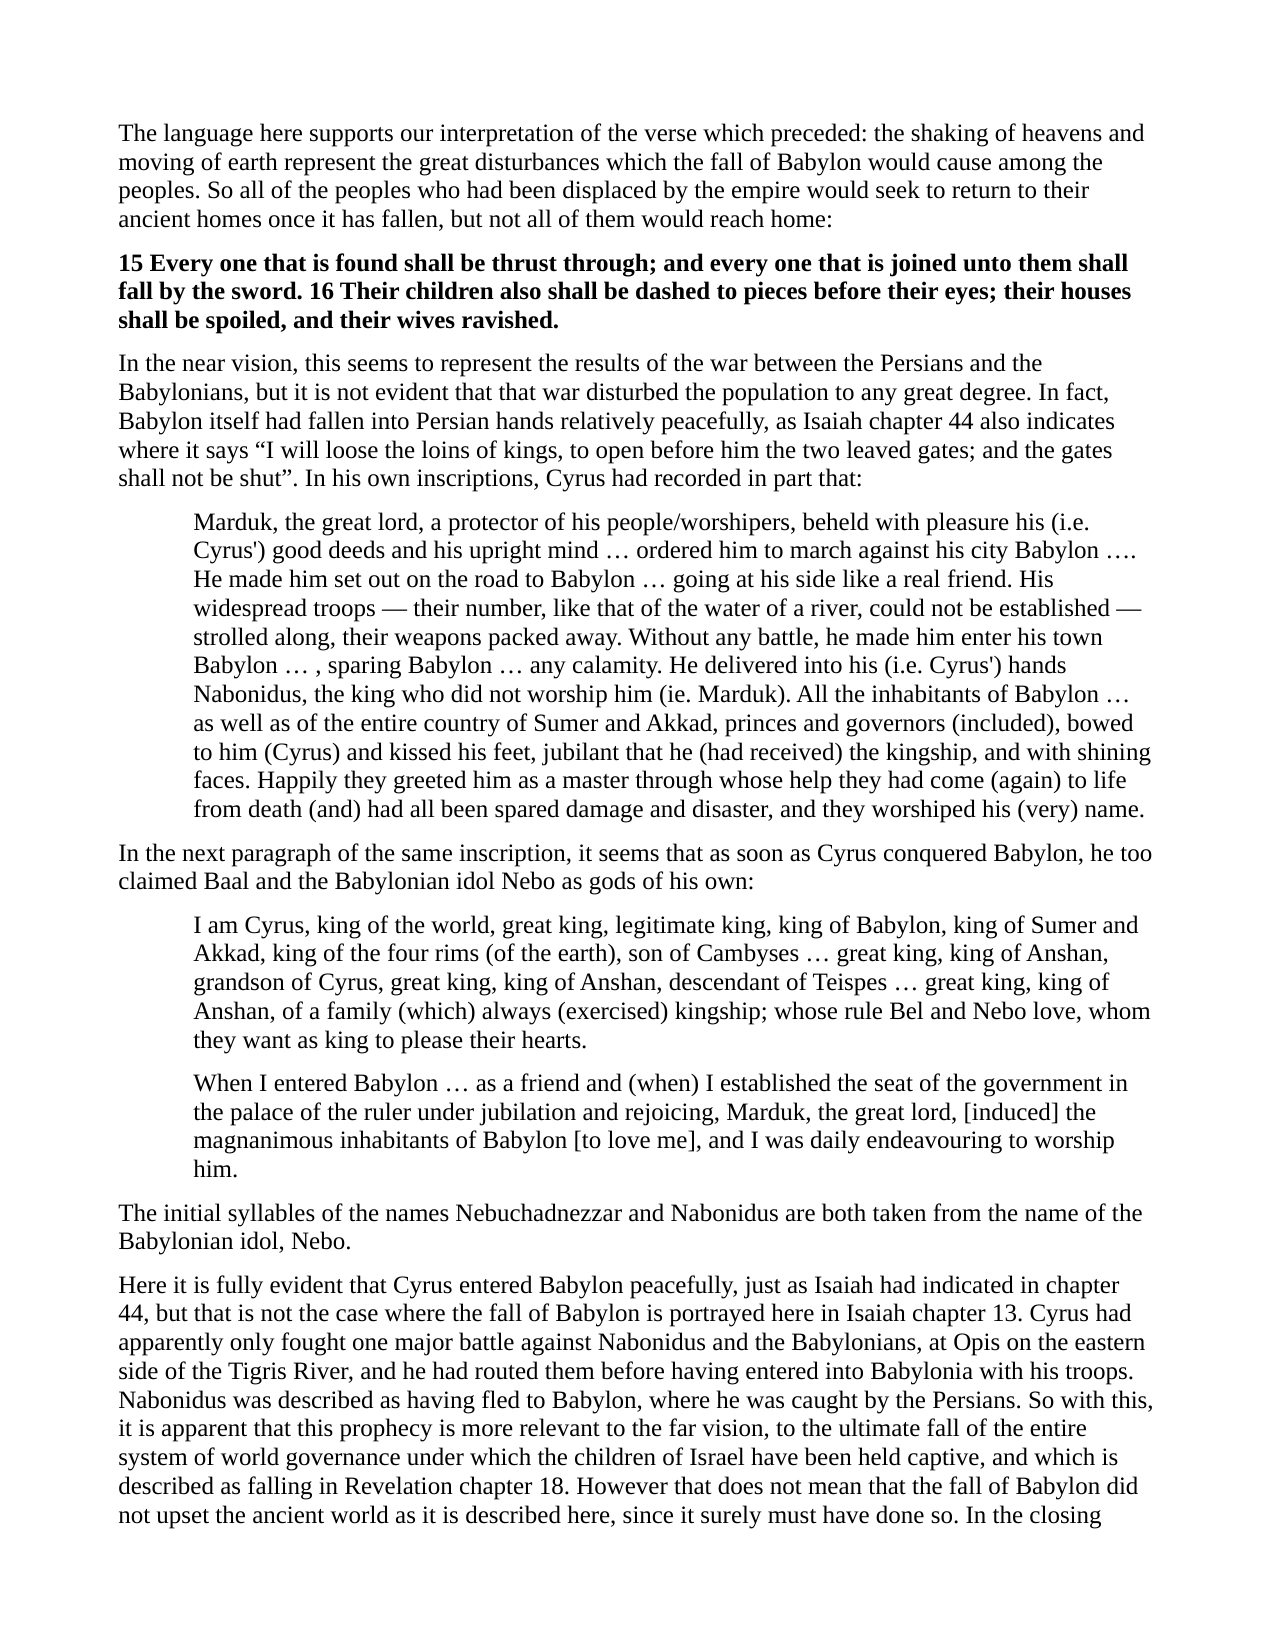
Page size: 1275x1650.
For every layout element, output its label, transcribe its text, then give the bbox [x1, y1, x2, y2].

text The language here supports our interpretation of the verse which preceded: the shaking of heavens and moving of earth represent the great disturbances which the fall of Babylon would cause among the peoples. So all of the peoples who had been displaced by the empire would seek to return to their ancient homes once it has fallen, but not all of them would reach home: [118, 118, 1157, 233]
text In the near vision, this seems to represent the results of the war between the Persians and the Babylonians, but it is not evident that that war disturbed the population to any great degree. In fact, Babylon itself had fallen into Persian hands relatively peacefully, as Isaiah chapter 44 also indicates where it says “I will loose the loins of kings, to open before him the two leaved gates; and the gates shall not be shut”. In his own inscriptions, Cyrus had recorded in part that: [118, 348, 1157, 492]
text When I entered Babylon … as a friend and (when) I established the seat of the government in the palace of the ruler under jubilation and rejoicing, Marduk, the great lord, [induced] the magnanimous inhabitants of Babylon [to love me], and I was daily endeavouring to worship him. [193, 1068, 1157, 1183]
text In the next paragraph of the same inscription, it seems that as soon as Cyrus conquered Babylon, he too claimed Baal and the Babylonian idol Nebo as gods of his own: [118, 838, 1157, 895]
text I am Cyrus, king of the world, great king, legitimate king, king of Babylon, king of Sumer and Akkad, king of the four rims (of the earth), son of Cambyses … great king, king of Anshan, grandson of Cyrus, great king, king of Anshan, descendant of Teispes … great king, king of Anshan, of a family (which) always (exercised) kingship; whose rule Bel and Nebo love, whom they want as king to please their hearts. [193, 910, 1157, 1053]
text 15 Every one that is found shall be thrust through; and every one that is joined unto them shall fall by the sword. 16 Their children also shall be dashed to pieces before their eyes; their houses shall be spoiled, and their wives ravished. [118, 248, 1157, 334]
text Here it is fully evident that Cyrus entered Babylon peacefully, just as Isaiah had indicated in chapter 44, but that is not the case where the fall of Babylon is portrayed here in Isaiah chapter 13. Cyrus had apparently only fought one major battle against Nabonidus and the Babylonians, at Opis on the eastern side of the Tigris River, and he had routed them before having entered into Babylonia with his troops. Nabonidus was described as having fled to Babylon, where he was caught by the Persians. So with this, it is apparent that this prophecy is more relevant to the far vision, to the ultimate fall of the entire system of world governance under which the children of Israel have been held captive, and which is described as falling in Revelation chapter 18. However that does not mean that the fall of Babylon did not upset the ancient world as it is described here, since it surely must have done so. In the closing [118, 1270, 1157, 1528]
text The initial syllables of the names Nebuchadnezzar and Nabonidus are both taken from the name of the Babylonian idol, Nebo. [118, 1198, 1157, 1255]
text Marduk, the great lord, a protector of his people/worshipers, beheld with pleasure his (i.e. Cyrus') good deeds and his upright mind … ordered him to march against his city Babylon …. He made him set out on the road to Babylon … going at his side like a real friend. His widespread troops — their number, like that of the water of a river, could not be established — strolled along, their weapons packed away. Without any battle, he made him enter his town Babylon … , sparing Babylon … any calamity. He delivered into his (i.e. Cyrus') hands Nabonidus, the king who did not worship him (ie. Marduk). All the inhabitants of Babylon … as well as of the entire country of Sumer and Akkad, princes and governors (included), bowed to him (Cyrus) and kissed his feet, jubilant that he (had received) the kingship, and with shining faces. Happily they greeted him as a master through whose help they had come (again) to life from death (and) had all been spared damage and disaster, and they worshiped his (very) name. [193, 507, 1157, 823]
